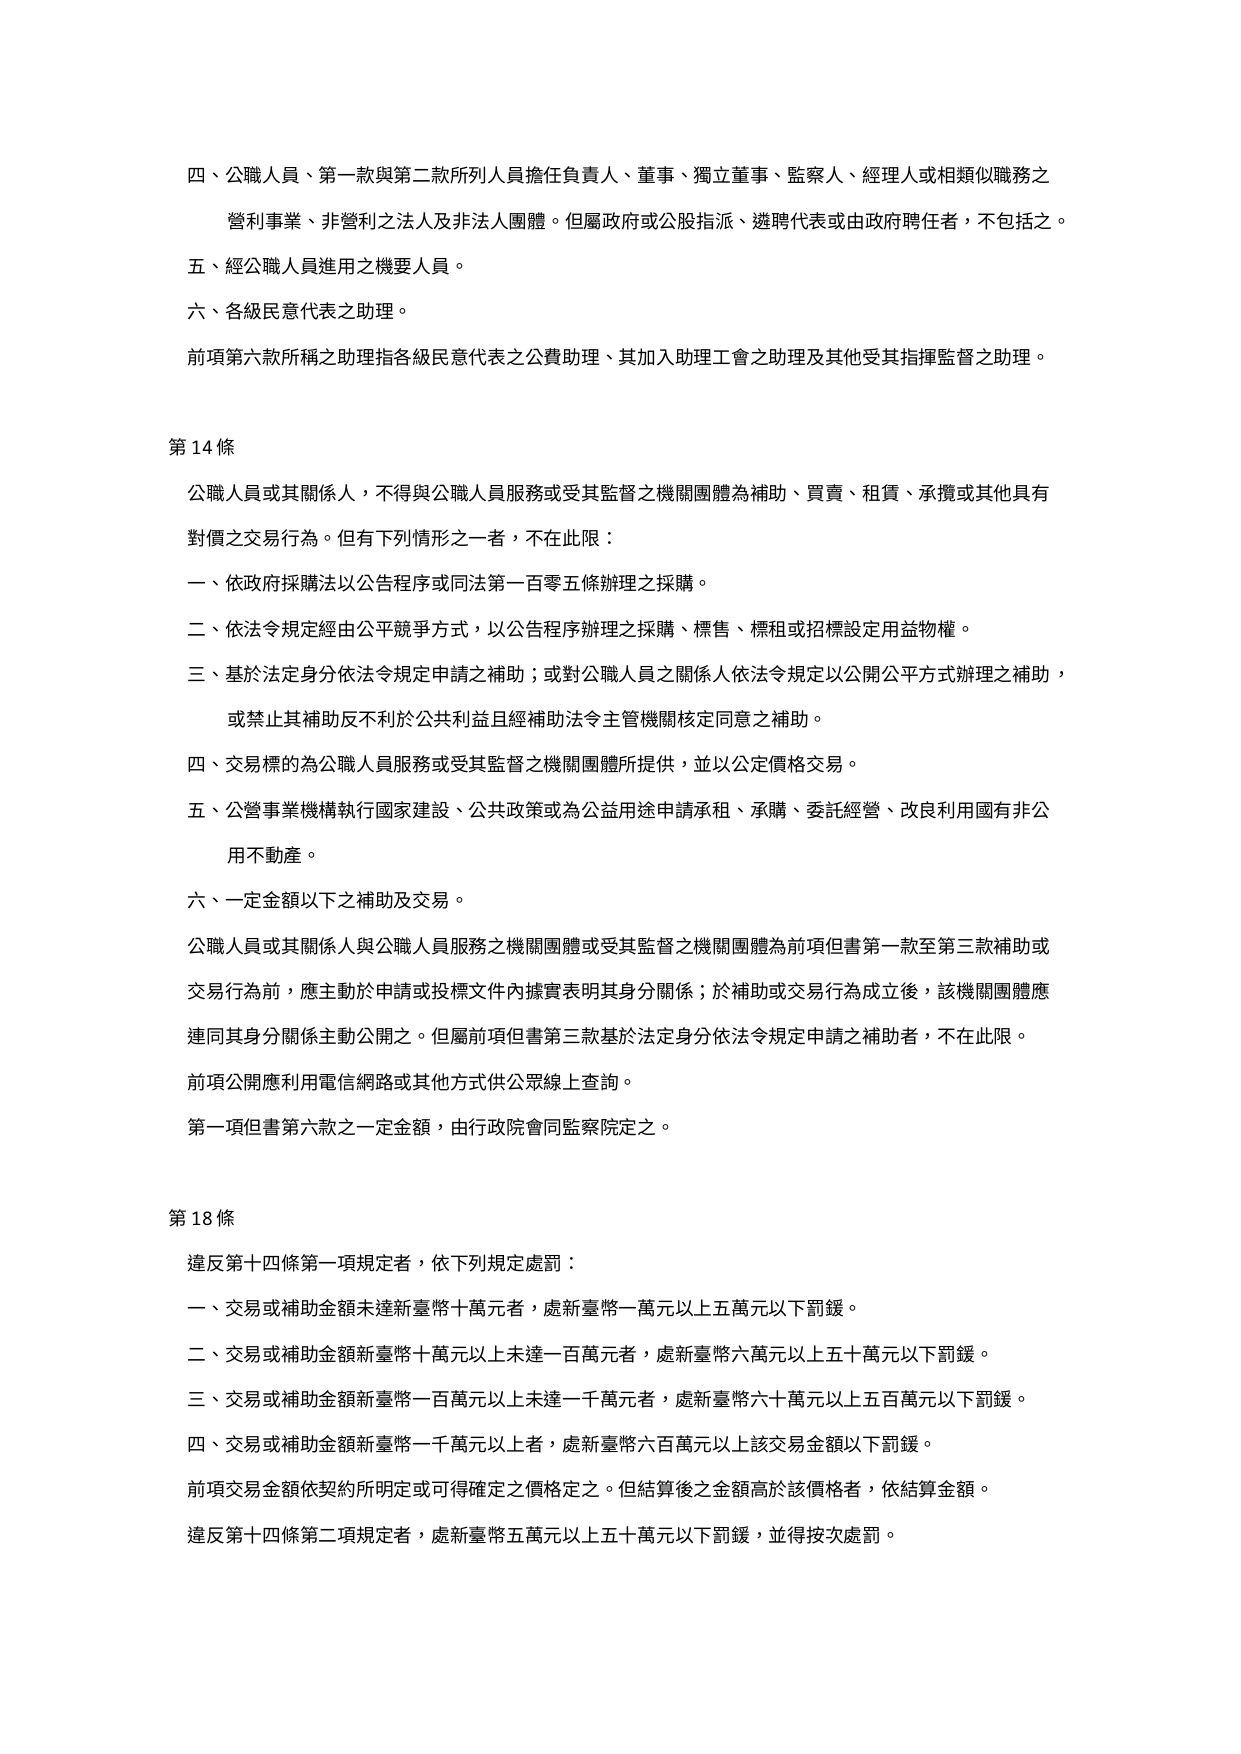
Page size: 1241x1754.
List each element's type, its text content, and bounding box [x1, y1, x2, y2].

text 前項交易金額依契約所明定或可得確定之價格定之。但結算後之金額高於該價格者，依結算金額。 [187, 1466, 1053, 1511]
text 一、交易或補助金額未達新臺幣十萬元者，處新臺幣一萬元以上五萬元以下罰鍰。 [187, 1285, 1053, 1330]
text 六、一定金額以下之補助及交易。 [187, 877, 1053, 922]
text 二、交易或補助金額新臺幣十萬元以上未達一百萬元者，處新臺幣六萬元以上五十萬元以下罰鍰。 [187, 1330, 1053, 1375]
text 公職人員或其關係人與公職人員服務之機關團體或受其監督之機關團體為前項但書第一款至第三款補助或交易行為前，應主動於申請或投標文件內據實表明其身分關係；於補助或交易行為成立後，該機關團體應連同其身分關係主動公開之。但屬前項但書第三款基於法定身分依法令規定申請之補助者，不在此限。 [187, 922, 1053, 1058]
text 四、交易標的為公職人員服務或受其監督之機關團體所提供，並以公定價格交易。 [187, 741, 1053, 786]
text 違反第十四條第二項規定者，處新臺幣五萬元以上五十萬元以下罰鍰，並得按次處罰。 [187, 1511, 1053, 1557]
text 前項公開應利用電信網路或其他方式供公眾線上查詢。 [187, 1058, 1053, 1103]
text 四、交易或補助金額新臺幣一千萬元以上者，處新臺幣六百萬元以上該交易金額以下罰鍰。 [187, 1421, 1053, 1466]
text 四、公職人員、第一款與第二款所列人員擔任負責人、董事、獨立董事、監察人、經理人或相類似職務之營利事業、非營利之法人及非法人團體。但屬政府或公股指派、遴聘代表或由政府聘任者，不包括之。 [187, 152, 1053, 243]
text 二、依法令規定經由公平競爭方式，以公告程序辦理之採購、標售、標租或招標設定用益物權。 [187, 605, 1053, 650]
text 五、經公職人員進用之機要人員。 [187, 243, 1053, 288]
text 前項第六款所稱之助理指各級民意代表之公費助理、其加入助理工會之助理及其他受其指揮監督之助理。 [187, 333, 1053, 378]
text 違反第十四條第一項規定者，依下列規定處罰： [187, 1239, 1053, 1285]
text 公職人員或其關係人，不得與公職人員服務或受其監督之機關團體為補助、買賣、租賃、承攬或其他具有對價之交易行為。但有下列情形之一者，不在此限： [187, 469, 1053, 560]
text 第一項但書第六款之一定金額，由行政院會同監察院定之。 [187, 1103, 1053, 1149]
text 五、公營事業機構執行國家建設、公共政策或為公益用途申請承租、承購、委託經營、改良利用國有非公用不動產。 [187, 786, 1053, 877]
text 六、各級民意代表之助理。 [187, 288, 1053, 333]
text 三、基於法定身分依法令規定申請之補助；或對公職人員之關係人依法令規定以公開公平方式辦理之補助，或禁止其補助反不利於公共利益且經補助法令主管機關核定同意之補助。 [187, 650, 1053, 741]
text 三、交易或補助金額新臺幣一百萬元以上未達一千萬元者，處新臺幣六十萬元以上五百萬元以下罰鍰。 [187, 1375, 1053, 1421]
text 第18條 [89, 1194, 1178, 1239]
text 一、依政府採購法以公告程序或同法第一百零五條辦理之採購。 [187, 560, 1053, 605]
text 第14條 [89, 424, 1178, 469]
